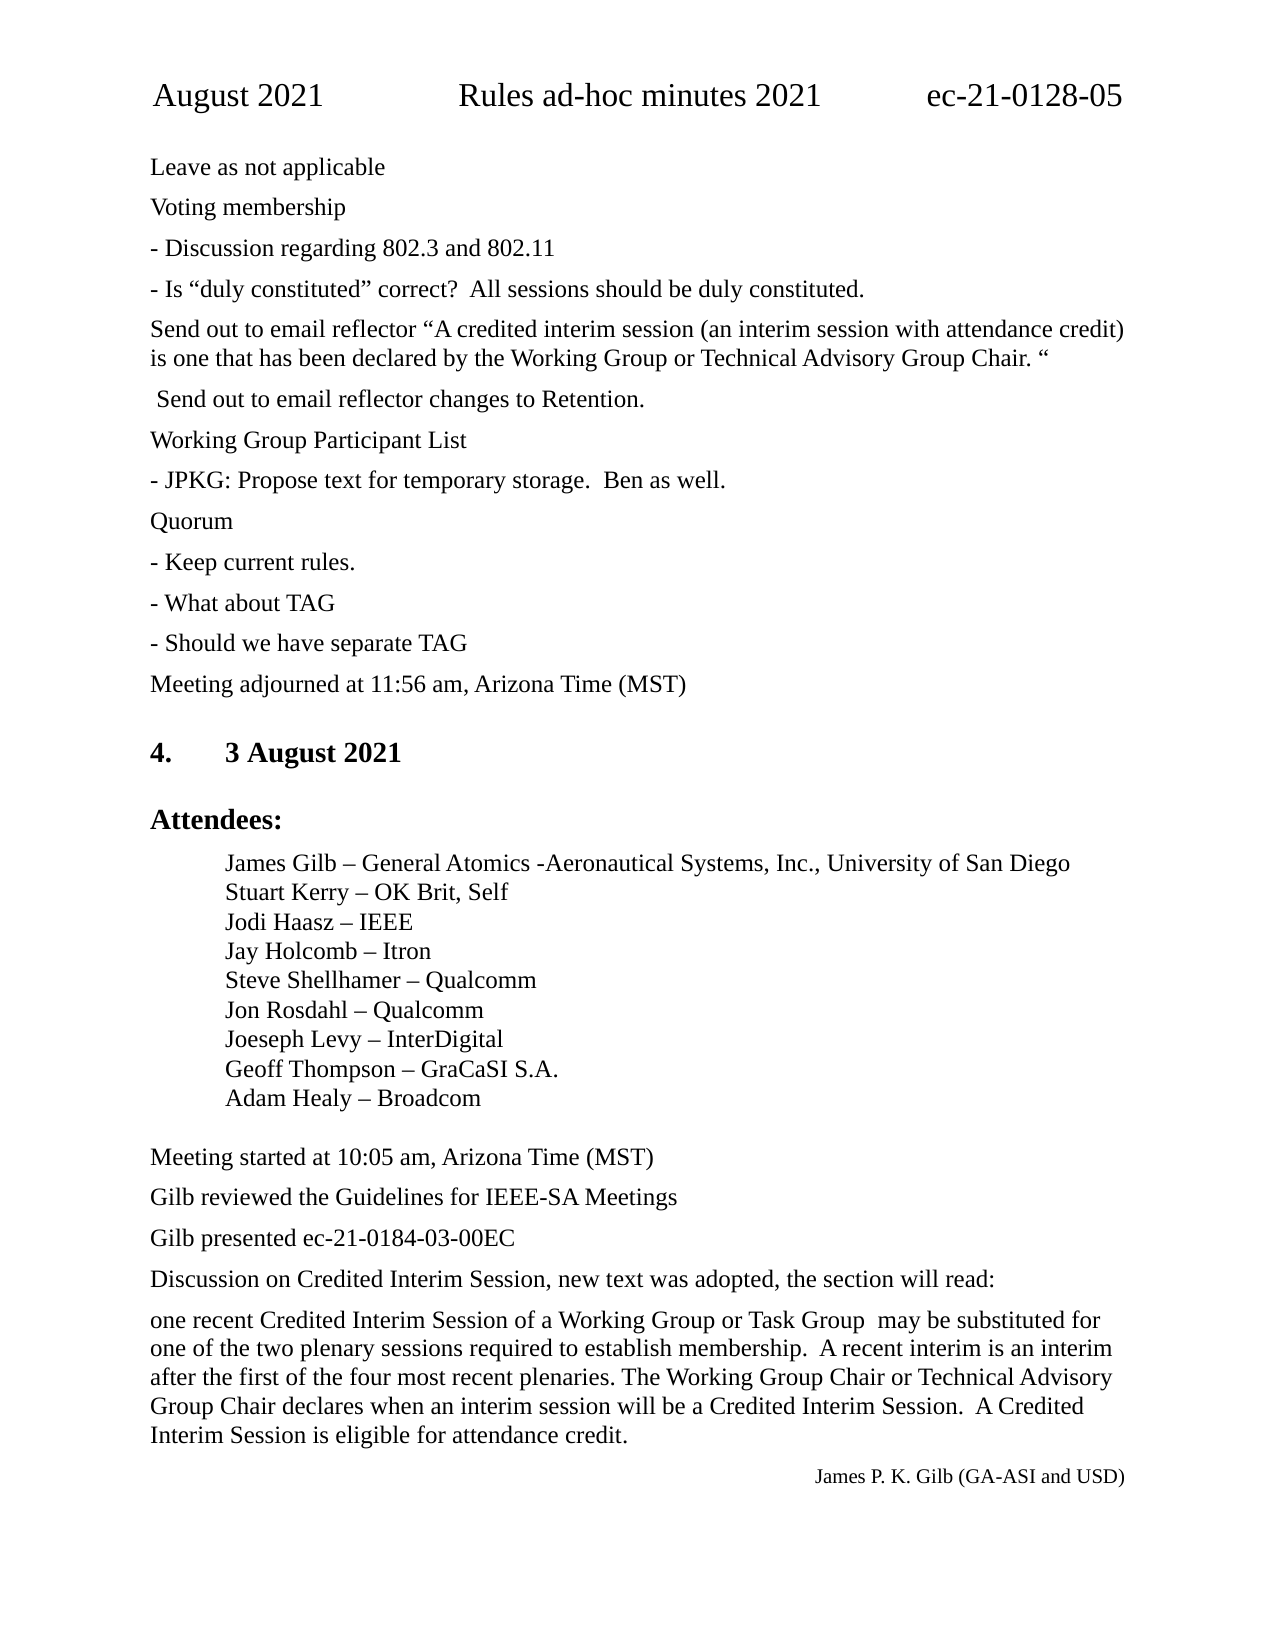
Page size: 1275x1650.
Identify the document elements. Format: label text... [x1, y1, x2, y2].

text - Is “duly constituted” correct? All sessions should be duly constituted. [150, 274, 1125, 303]
text Working Group Participant List [150, 425, 1125, 453]
text Leave as not applicable [150, 152, 1125, 180]
text - Keep current rules. [150, 547, 1125, 576]
text Joeseph Levy – InterDigital [225, 1024, 1125, 1053]
text Send out to email reflector changes to Retention. [150, 384, 1125, 413]
text Meeting adjourned at 11:56 am, Arizona Time (MST) [150, 669, 1125, 698]
text - JPKG: Propose text for temporary storage. Ben as well. [150, 466, 1125, 494]
text Jon Rosdahl – Qualcomm [225, 995, 1125, 1024]
text James Gilb – General Atomics -Aeronautical Systems, Inc., University of San Diego [225, 848, 1125, 877]
text Gilb reviewed the Guidelines for IEEE-SA Meetings [150, 1182, 1125, 1211]
text Meeting started at 10:05 am, Arizona Time (MST) [150, 1142, 1125, 1171]
text one recent Credited Interim Session of a Working Group or Task Group may be substituted for one of the two plenary sessions required to establish membership. A recent interim is an interim after the first of the four most recent plenaries. The Working Group Chair or Technical Advisory Group Chair declares when an interim session will be a Credited Interim Session. A Credited Interim Session is eligible for attendance credit. [150, 1305, 1125, 1448]
text Jodi Haasz – IEEE [225, 907, 1125, 936]
text - Discussion regarding 802.3 and 802.11 [150, 233, 1125, 262]
text Voting membership [150, 192, 1125, 221]
text - Should we have separate TAG [150, 628, 1125, 657]
text - What about TAG [150, 588, 1125, 616]
text Steve Shellhamer – Qualcomm [225, 966, 1125, 994]
text Quorum [150, 506, 1125, 535]
text Send out to email reflector “A credited interim session (an interim session with attendance credit) is one that has been declared by the Working Group or Technical Advisory Group Chair. “ [150, 314, 1125, 372]
text Gilb presented ec-21-0184-03-00EC [150, 1223, 1125, 1252]
text Jay Holcomb – Itron [225, 936, 1125, 965]
subtitle 3 August 2021 Attendees: [150, 735, 1125, 836]
text Stuart Kerry – OK Brit, Self [225, 877, 1125, 906]
text Geoff Thompson – GraCaSI S.A. [225, 1054, 1125, 1082]
text Adam Healy – Broadcom [225, 1083, 1125, 1112]
text Discussion on Credited Interim Session, new text was adopted, the section will read: [150, 1264, 1125, 1293]
